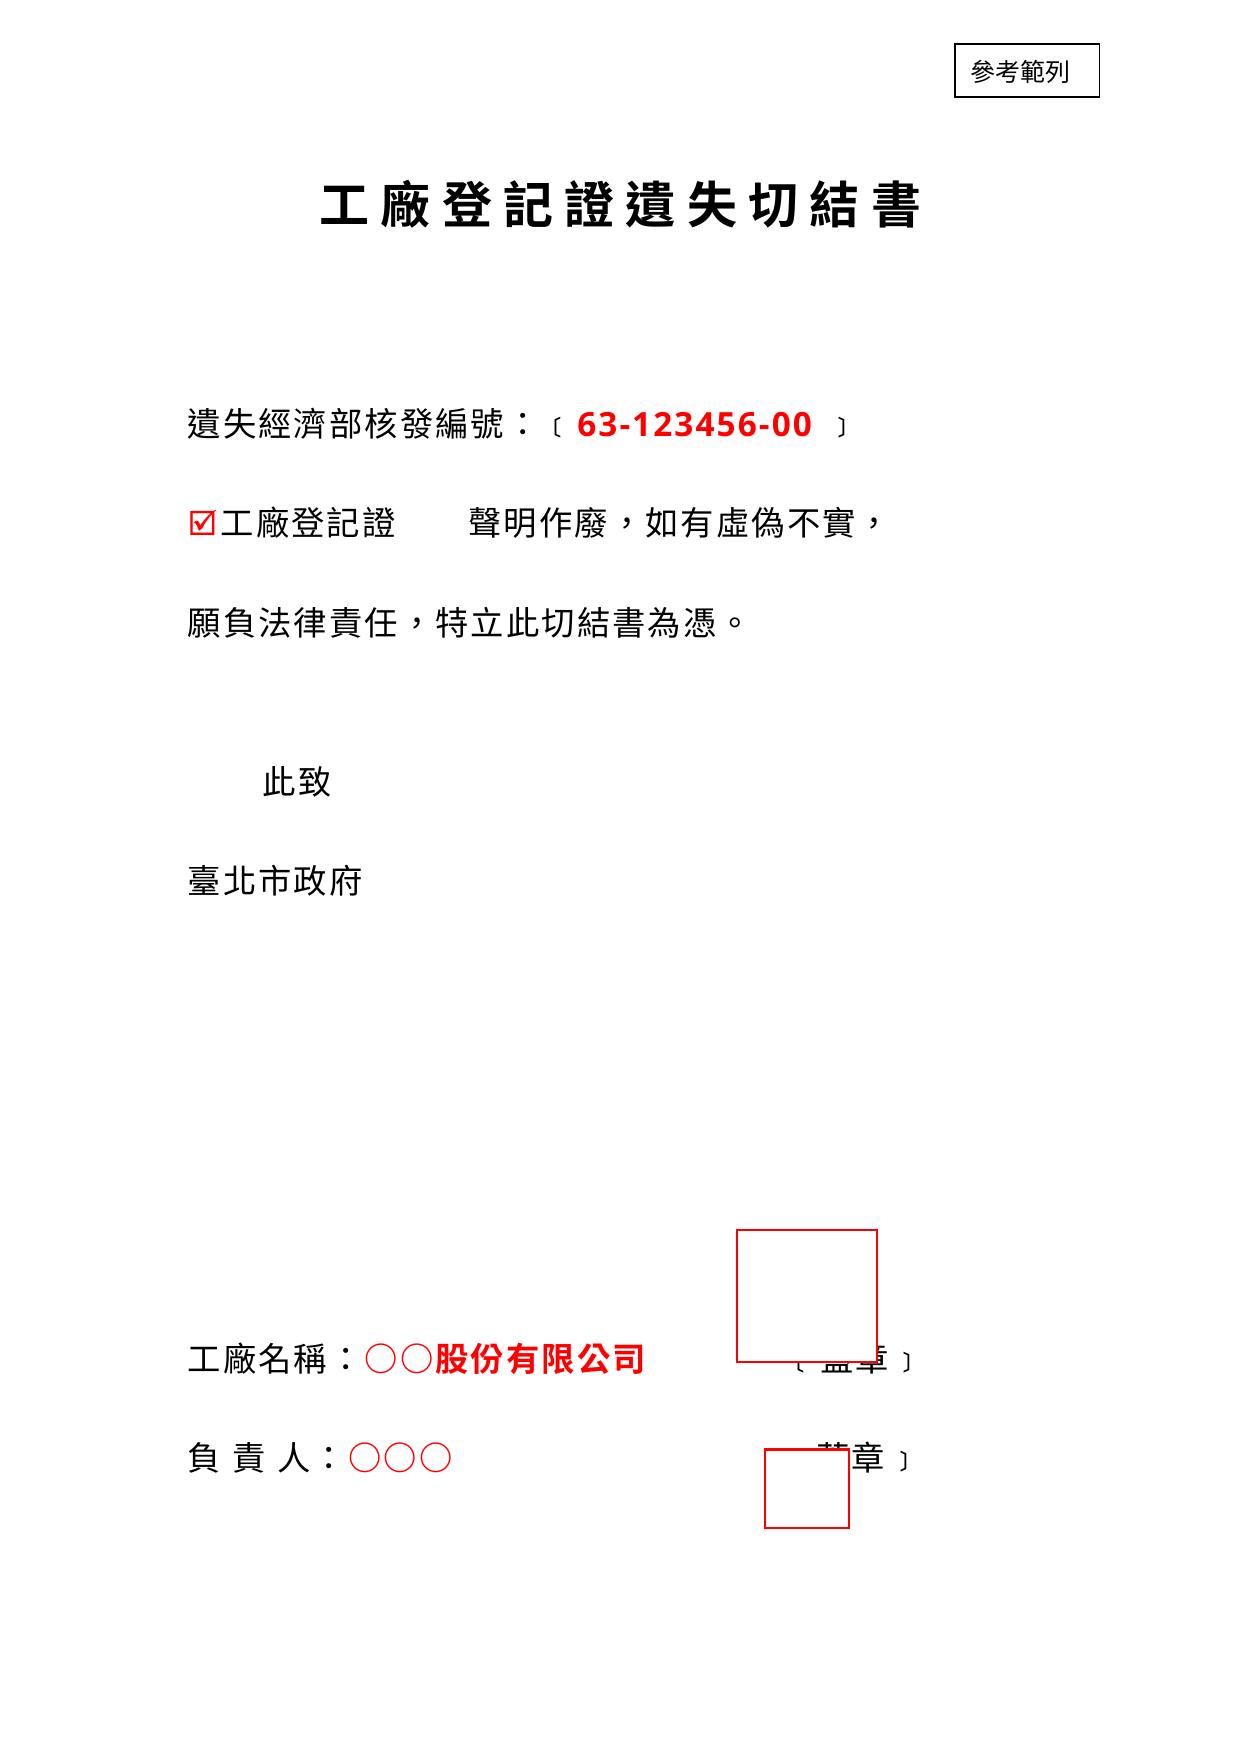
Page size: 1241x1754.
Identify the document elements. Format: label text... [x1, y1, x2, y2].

text 此致 [187, 742, 1053, 817]
text 願負法律責任，特立此切結書為憑。 [187, 583, 1053, 658]
text 參考範列 [971, 52, 1084, 89]
text 工廠登記證 聲明作廢，如有虛偽不實， [187, 484, 1053, 559]
text [956, 45, 1099, 96]
text 遺失經濟部核發編號：﹝63-123456-00 ﹞ [187, 385, 1053, 460]
text 工廠名稱：○○股份有限公司 ﹝蓋章﹞ [187, 1319, 1053, 1394]
text 工 廠 登 記 證 遺 失 切 結 書 [187, 164, 1053, 239]
text 臺北市政府 [187, 841, 1053, 916]
text 負 責 人：○○○ ﹝蓋章﹞ [187, 1418, 1053, 1493]
